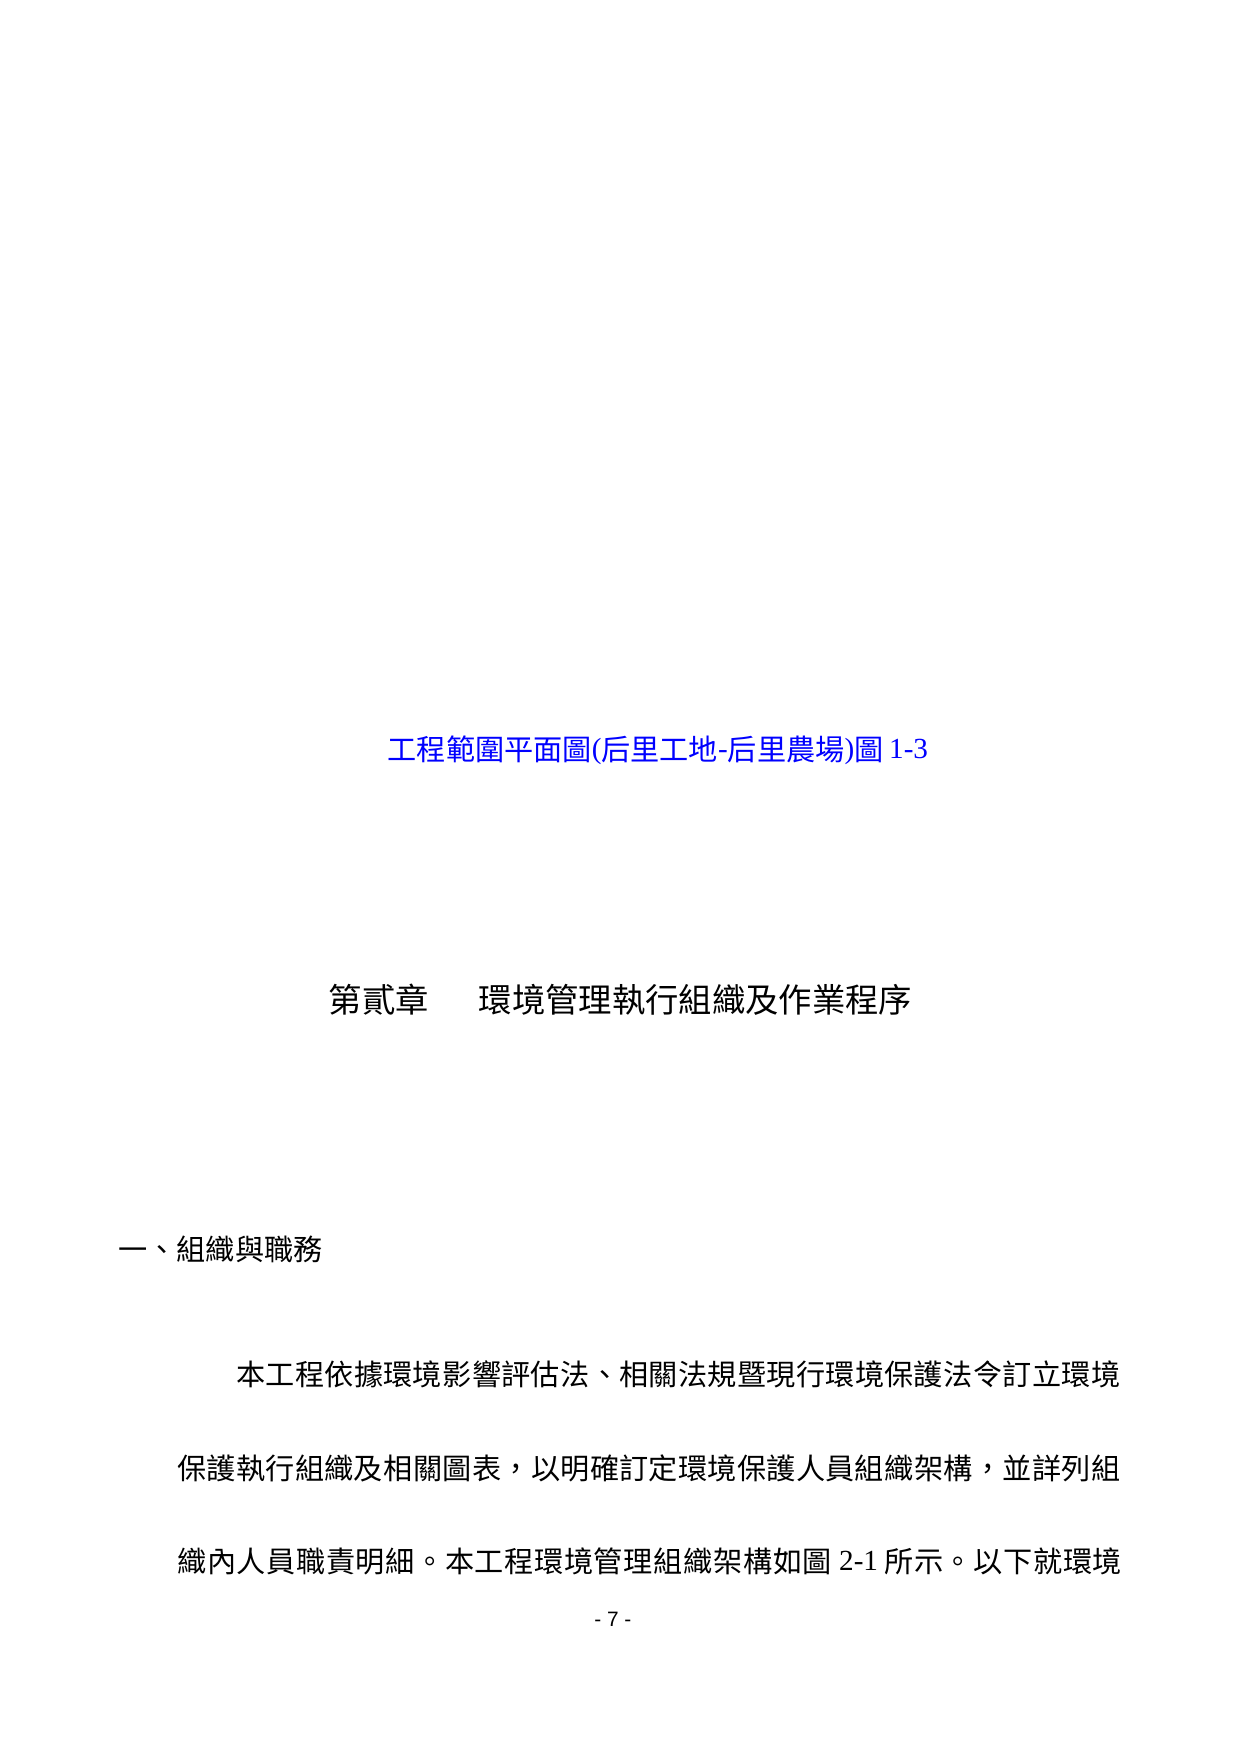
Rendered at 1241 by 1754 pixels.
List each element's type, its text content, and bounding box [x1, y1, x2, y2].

text 第貳章 環境管理執行組織及作業程序 [118, 956, 1122, 1018]
text 本工程依據環境影響評估法、相關法規暨現行環境保護法令訂立環境保護執行組織及相關圖表，以明確訂定環境保護人員組織架構，並詳列組織內人員職責明細。本工程環境管理組織架構如圖2-1所示。以下就環境 [177, 1331, 1122, 1581]
text 工程範圍平面圖(后里工地-后里農場)圖1-3 [193, 706, 1122, 768]
text 一、組織與職務 [118, 1206, 1122, 1268]
